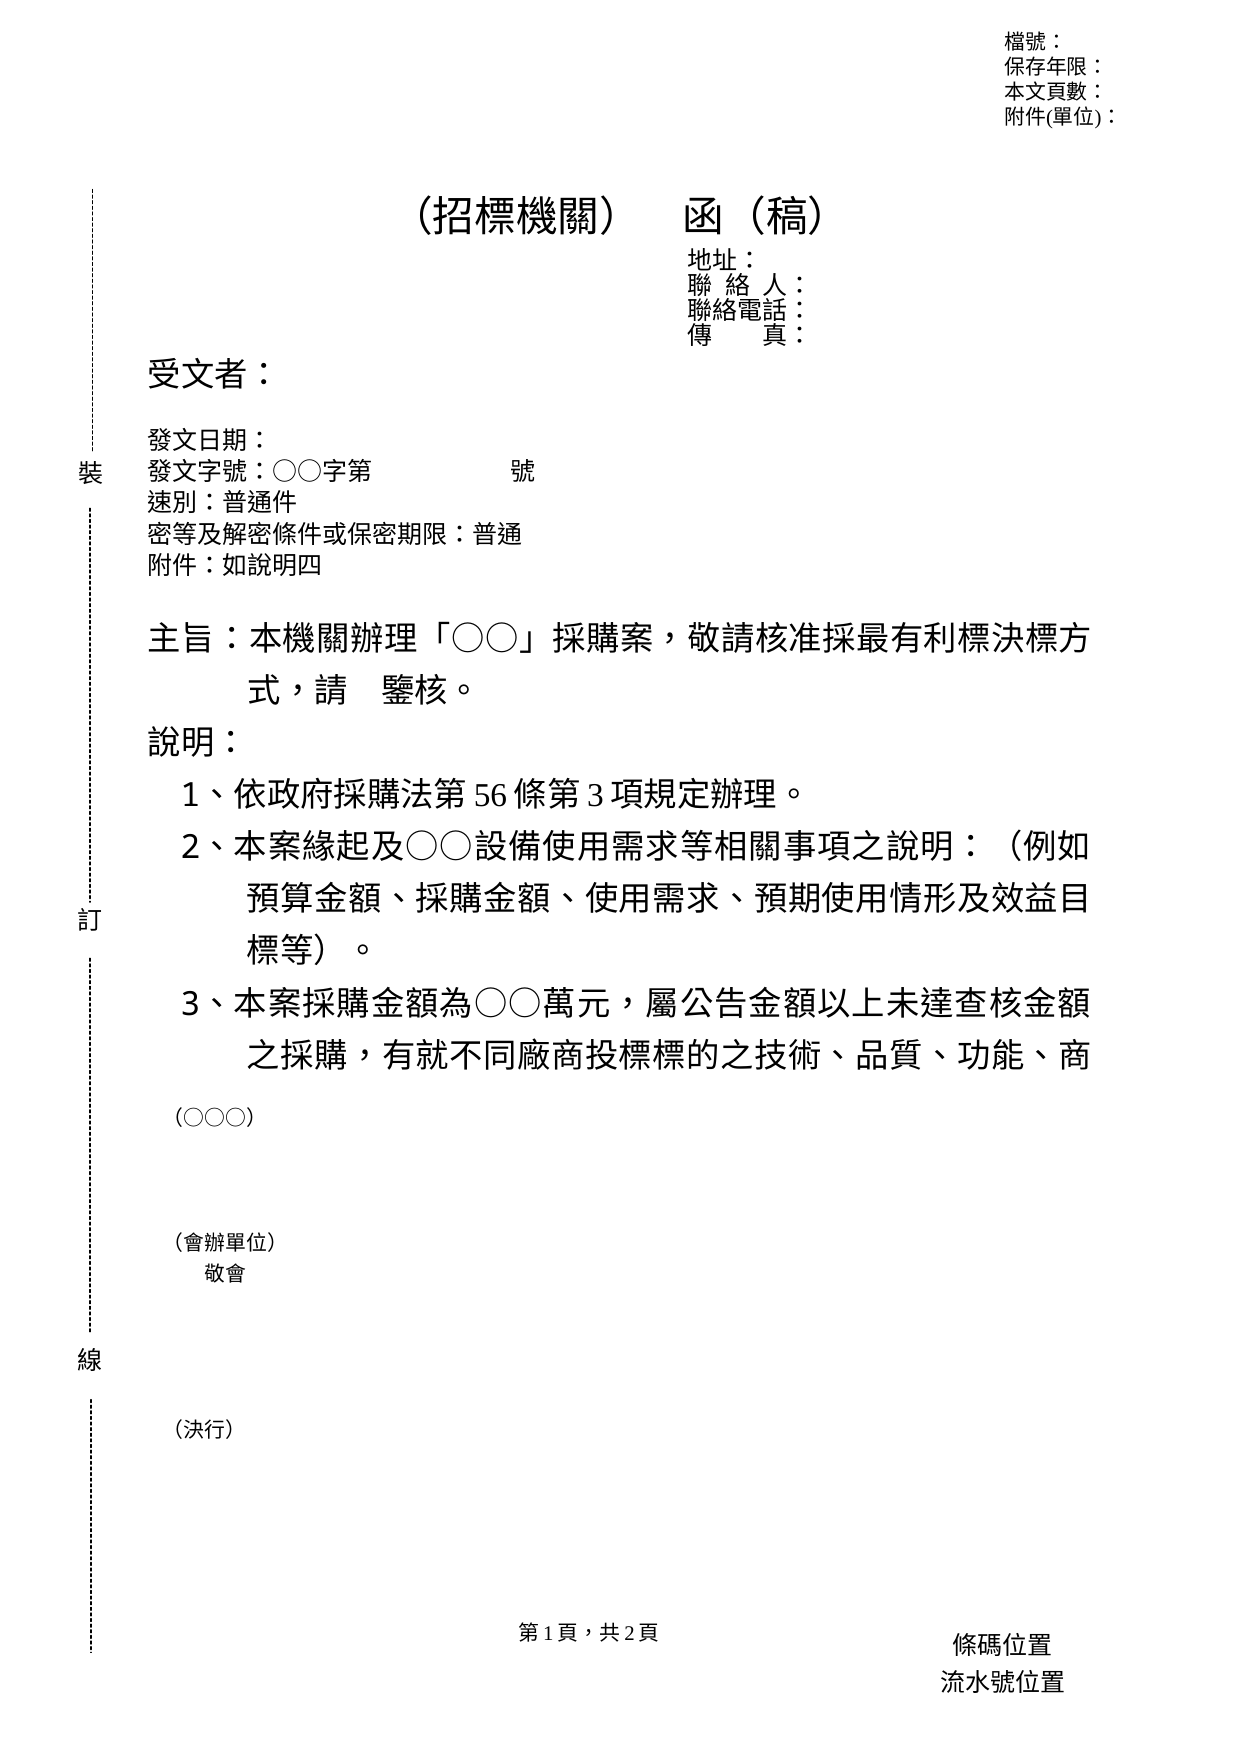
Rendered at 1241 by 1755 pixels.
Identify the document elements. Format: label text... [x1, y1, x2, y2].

text （○○○） [163, 1100, 1137, 1131]
text 附件(單位)： [1004, 104, 1199, 129]
text （招標機關） 函（稿） [148, 189, 1093, 242]
text 主旨：本機關辦理「○○」採購案，敬請核准採最有利標決標方式，請 鑒核。 [148, 609, 1093, 713]
text 流水號位置 [871, 1662, 1133, 1698]
text （決行） [163, 1413, 1137, 1444]
text 敬會 [163, 1256, 1137, 1288]
text 發文字號：○○字第 號 [148, 456, 1093, 487]
text 條碼位置 [871, 1626, 1133, 1662]
text 傳 真： [687, 325, 1160, 350]
text 說明： [148, 713, 1093, 765]
text 本文頁數： [1004, 79, 1199, 104]
text （招標機關） 函（稿） [974, 29, 1199, 137]
text （招標機關） 函（稿） [148, 1093, 1152, 1595]
text 聯絡電話： [687, 300, 1160, 325]
text 地址： [687, 250, 1160, 275]
text 速別：普通件 [148, 487, 1093, 518]
text （招標機關） 函（稿） [856, 1618, 1148, 1707]
text 密等及解密條件或保密期限：普通 [148, 518, 1093, 549]
text 保存年限： [1004, 54, 1199, 79]
text 附件：如說明四 [148, 549, 1093, 581]
text 聯 絡 人： [687, 275, 1160, 300]
text 檔號： [1004, 29, 1199, 54]
list 本案緣起及○○設備使用需求等相關事項之說明：（例如預算金額、採購金額、使用需求、預期使用情形及效益目標等）。 [180, 817, 1093, 973]
text （會辦單位） [163, 1225, 1137, 1256]
list 依政府採購法第56條第3項規定辦理。 [180, 765, 1093, 817]
text （招標機關） 函（稿） [687, 350, 1160, 379]
text 發文日期： [148, 424, 1093, 456]
list 本案採購金額為○○萬元，屬公告金額以上未達查核金額之採購，有就不同廠商投標標的之技術、品質、功能、商業條款或價格等項目，作綜合評選以評定最有利標之需要。爰請核准依政府採購法第52條第1項第3款，採最有利標決標方式辦理旨揭採購。 [180, 973, 1093, 1077]
text 受文者： [148, 348, 668, 396]
